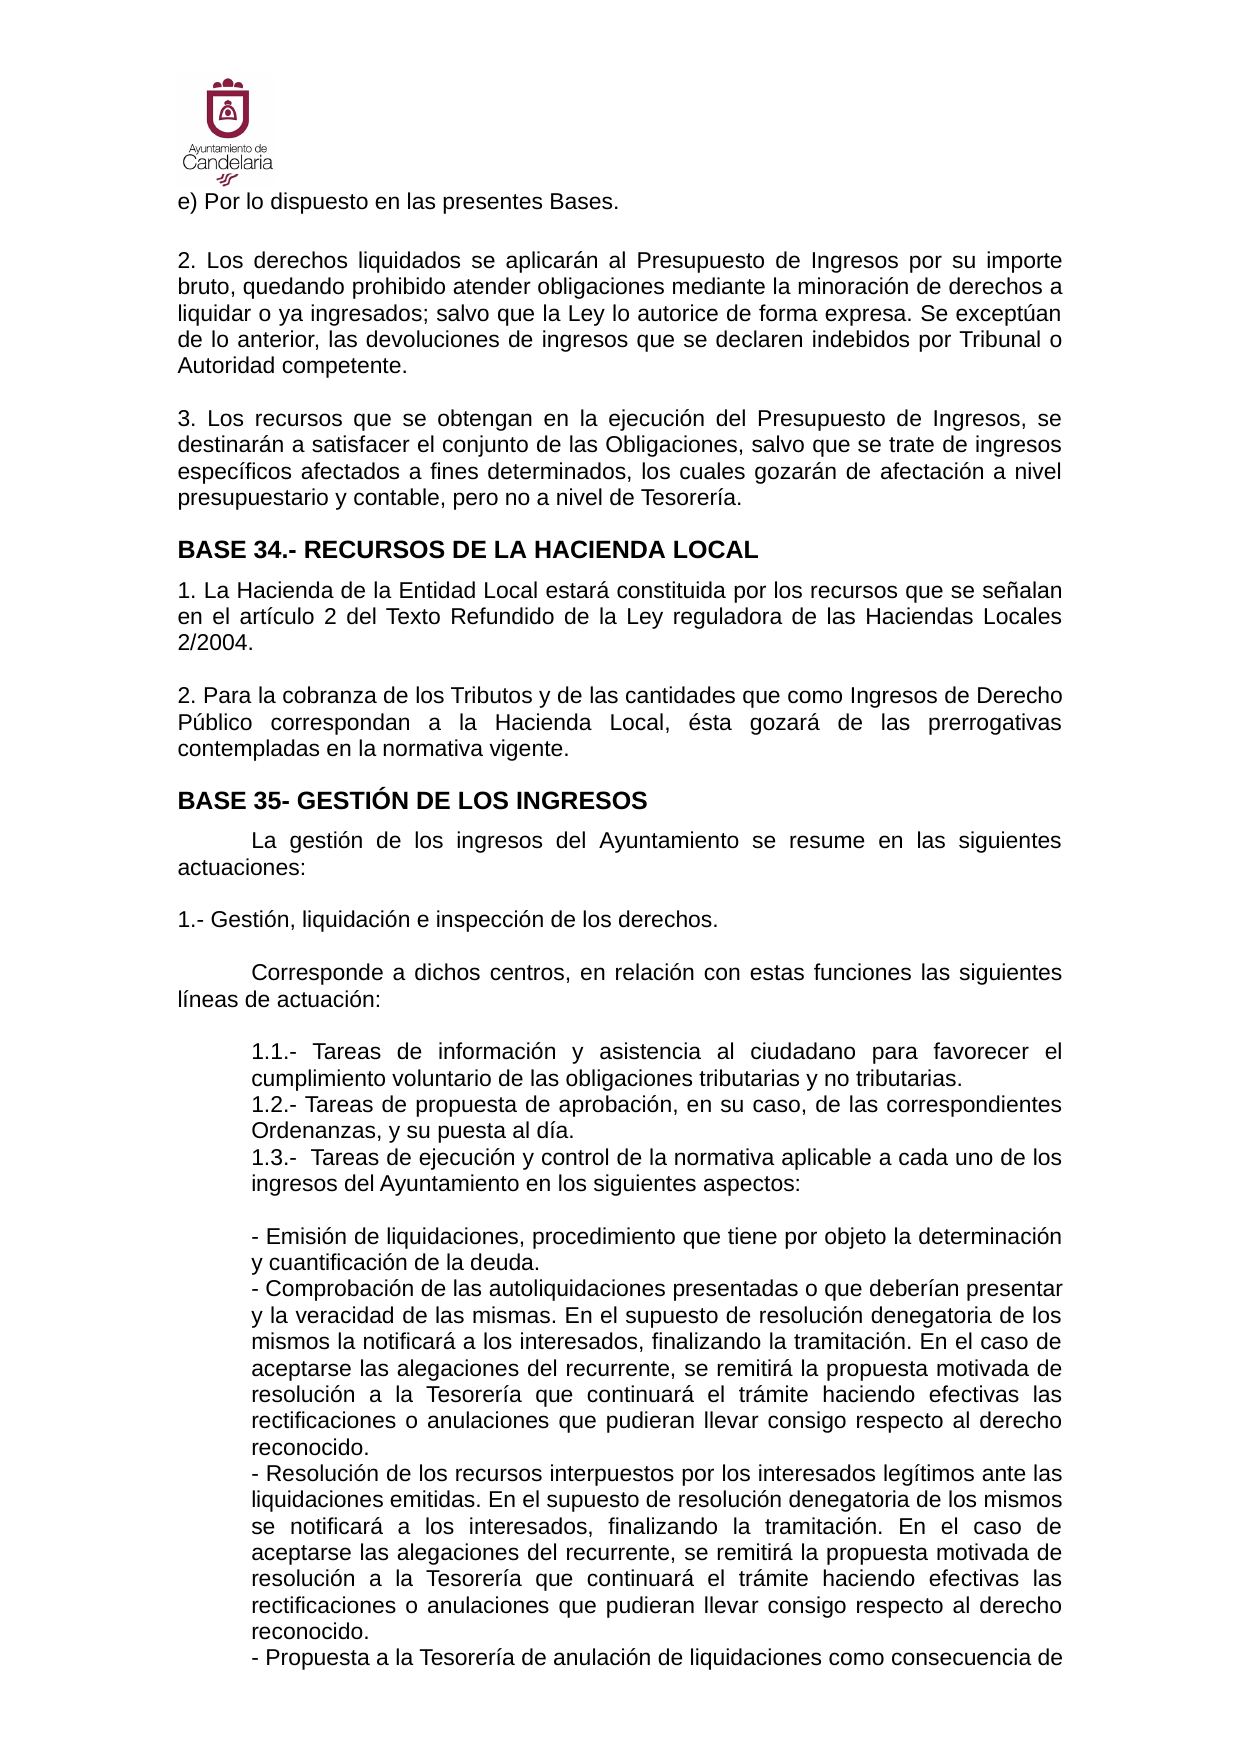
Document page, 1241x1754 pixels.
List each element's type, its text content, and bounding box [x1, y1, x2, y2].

subtitle BASE 34.- RECURSOS DE LA HACIENDA LOCAL [177, 535, 1063, 564]
text 2. Para la cobranza de los Tributos y de las cantidades que como Ingresos de Derecho Público correspondan a la Hacienda Local, ésta gozará de las prerrogativas contempladas en la normativa vigente. [177, 682, 1063, 761]
subtitle BASE 35- GESTIÓN DE LOS INGRESOS [177, 786, 1063, 815]
text 1.3.- Tareas de ejecución y control de la normativa aplicable a cada uno de los ingresos del Ayuntamiento en los siguientes aspectos: [251, 1144, 1063, 1196]
text - Resolución de los recursos interpuestos por los interesados legítimos ante las liquidaciones emitidas. En el supuesto de resolución denegatoria de los mismos se notificará a los interesados, finalizando la tramitación. En el caso de aceptarse las alegaciones del recurrente, se remitirá la propuesta motivada de resolución a la Tesorería que continuará el trámite haciendo efectivas las rectificaciones o anulaciones que pudieran llevar consigo respecto al derecho reconocido. [251, 1460, 1063, 1644]
text 1.2.- Tareas de propuesta de aprobación, en su caso, de las correspondientes Ordenanzas, y su puesta al día. [251, 1091, 1063, 1144]
text 1. La Hacienda de la Entidad Local estará constituida por los recursos que se señalan en el artículo 2 del Texto Refundido de la Ley reguladora de las Haciendas Locales 2/2004. [177, 577, 1063, 656]
text 2. Los derechos liquidados se aplicarán al Presupuesto de Ingresos por su importe bruto, quedando prohibido atender obligaciones mediante la minoración de derechos a liquidar o ya ingresados; salvo que la Ley lo autorice de forma expresa. Se exceptúan de lo anterior, las devoluciones de ingresos que se declaren indebidos por Tribunal o Autoridad competente. [177, 247, 1063, 379]
text - Emisión de liquidaciones, procedimiento que tiene por objeto la determinación y cuantificación de la deuda. [251, 1223, 1063, 1275]
text Corresponde a dichos centros, en relación con estas funciones las siguientes líneas de actuación: [177, 959, 1063, 1012]
text 3. Los recursos que se obtengan en la ejecución del Presupuesto de Ingresos, se destinarán a satisfacer el conjunto de las Obligaciones, salvo que se trate de ingresos específicos afectados a fines determinados, los cuales gozarán de afectación a nivel presupuestario y contable, pero no a nivel de Tesorería. [177, 405, 1063, 510]
text - Comprobación de las autoliquidaciones presentadas o que deberían presentar y la veracidad de las mismas. En el supuesto de resolución denegatoria de los mismos la notificará a los interesados, finalizando la tramitación. En el caso de aceptarse las alegaciones del recurrente, se remitirá la propuesta motivada de resolución a la Tesorería que continuará el trámite haciendo efectivas las rectificaciones o anulaciones que pudieran llevar consigo respecto al derecho reconocido. [251, 1275, 1063, 1460]
text La gestión de los ingresos del Ayuntamiento se resume en las siguientes actuaciones: [177, 827, 1063, 880]
text - Propuesta a la Tesorería de anulación de liquidaciones como consecuencia de [251, 1644, 1063, 1671]
text 1.1.- Tareas de información y asistencia al ciudadano para favorecer el cumplimiento voluntario de las obligaciones tributarias y no tributarias. [251, 1038, 1063, 1091]
text e) Por lo dispuesto en las presentes Bases. [177, 188, 1063, 214]
text 1.- Gestión, liquidación e inspección de los derechos. [177, 906, 1063, 933]
